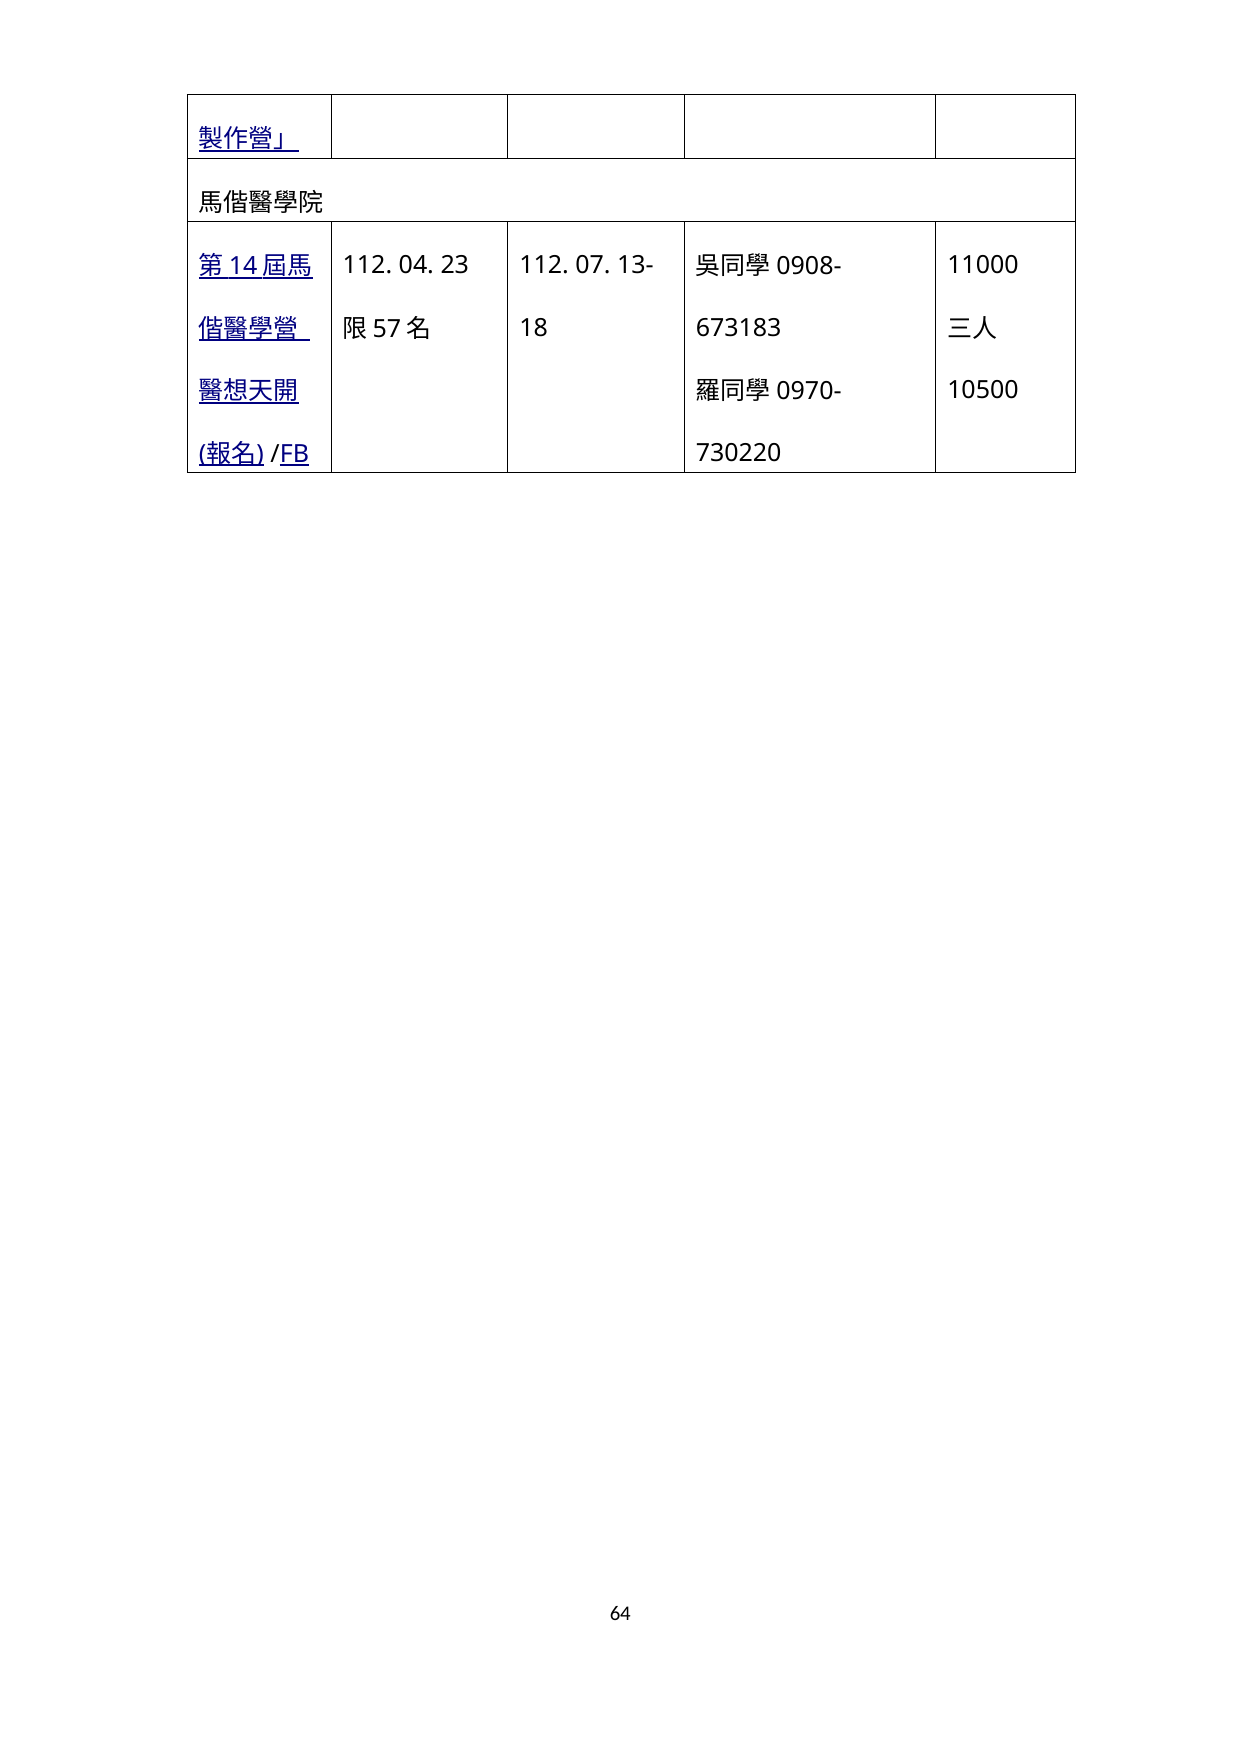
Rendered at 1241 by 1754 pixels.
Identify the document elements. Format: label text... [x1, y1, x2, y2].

table_cell 製作營」 [188, 95, 331, 158]
table_cell [508, 95, 684, 158]
table_cell 112. 04. 23 限57名 [332, 222, 507, 472]
table_cell 11000 三人10500 [936, 222, 1075, 472]
table_cell [936, 95, 1075, 158]
table_cell 吳同學 0908-673183 羅同學 0970-730220 [685, 222, 935, 472]
table_cell [685, 95, 935, 158]
table_cell 馬偕醫學院 [188, 159, 1075, 221]
table_cell [332, 95, 507, 158]
table_cell 第14屆馬偕醫學營_醫想天開(報名) /FB [188, 222, 331, 472]
table_cell 112. 07. 13- 18 [508, 222, 684, 472]
